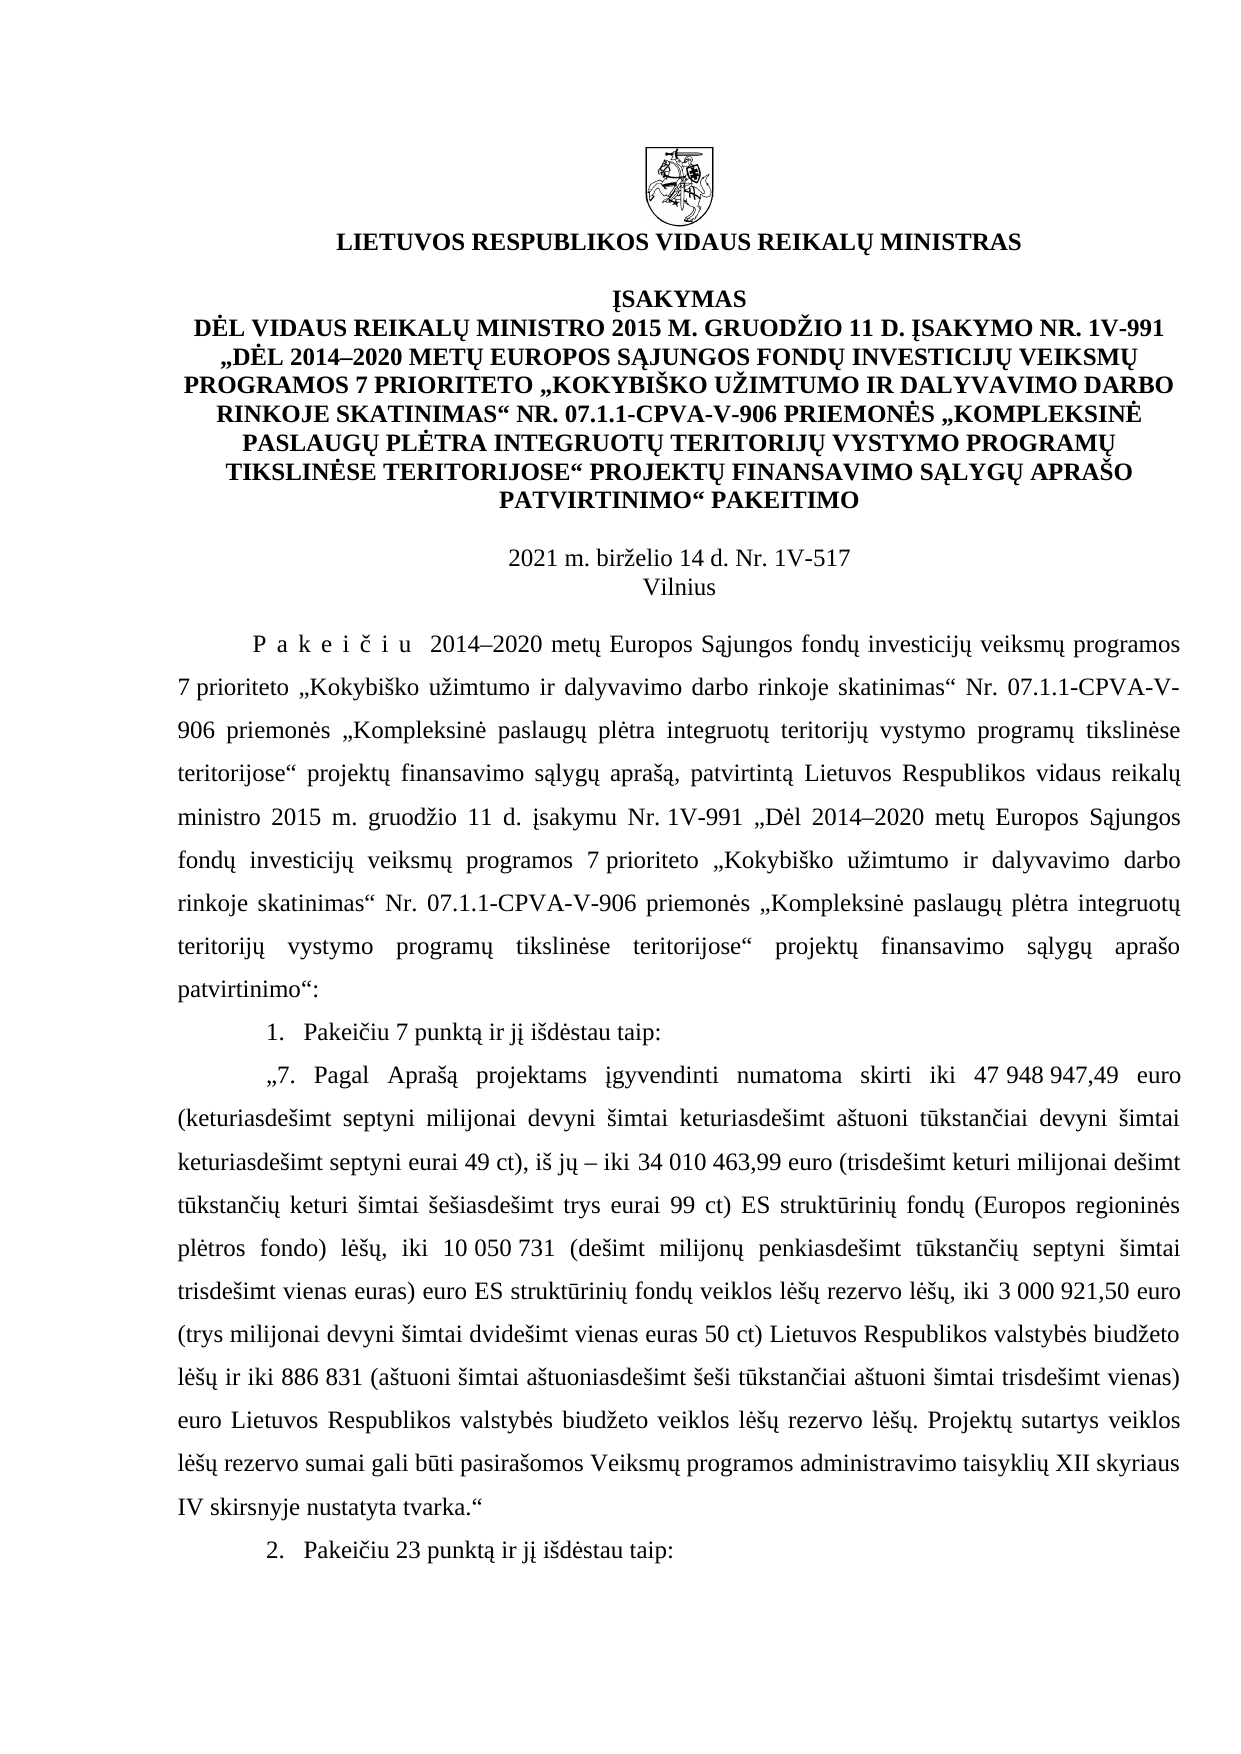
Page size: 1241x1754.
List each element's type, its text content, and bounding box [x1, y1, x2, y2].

text „7. Pagal Aprašą projektams įgyvendinti numatoma skirti iki 47 948 947,49 euro (keturiasdešimt septyni milijonai devyni šimtai keturiasdešimt aštuoni tūkstančiai devyni šimtai keturiasdešimt septyni eurai 49 ct), iš jų – iki 34 010 463,99 euro (trisdešimt keturi milijonai dešimt tūkstančių keturi šimtai šešiasdešimt trys eurai 99 ct) ES struktūrinių fondų (Europos regioninės plėtros fondo) lėšų, iki 10 050 731 (dešimt milijonų penkiasdešimt tūkstančių septyni šimtai trisdešimt vienas euras) euro ES struktūrinių fondų veiklos lėšų rezervo lėšų, iki 3 000 921,50 euro (trys milijonai devyni šimtai dvidešimt vienas euras 50 ct) Lietuvos Respublikos valstybės biudžeto lėšų ir iki 886 831 (aštuoni šimtai aštuoniasdešimt šeši tūkstančiai aštuoni šimtai trisdešimt vienas) euro Lietuvos Respublikos valstybės biudžeto veiklos lėšų rezervo lėšų. Projektų sutartys veiklos lėšų rezervo sumai gali būti pasirašomos Veiksmų programos administravimo taisyklių XII skyriaus IV skirsnyje nustatyta tvarka.“ [177, 1060, 1181, 1520]
text DĖL VIDAUS REIKALŲ MINISTRO 2015 M. gruodžio 11 D. ĮSAKYMO NR. 1V-991 „dėl 2014–2020 METŲ EUROPOS SĄJUNGOS FONDŲ INVESTICIJŲ VEIKSMŲ PROGRAMOS 7 PRIORITETO „KOKYBIŠKO UŽIMTUMO IR DALYVAVIMO DARBO RINKOJE SKATINIMAS“ NR. 07.1.1-CPVA-V-906 PRIEMONĖS „KOMPLEKSINĖ PASLAUGŲ PLĖTRA INTEGRUOTŲ TERITORIJŲ VYSTYMO PROGRAMŲ TIKSLINĖSE TERITORIJOSE“ PROJEKTŲ FINANSAVIMO SĄLYGŲ APRAŠO PATVIRTINIMO“ PAKEITIMO [177, 313, 1181, 514]
text 2021 m. birželio 14 d. Nr. 1V-517 [177, 543, 1181, 572]
text Pakeičiu 2014–2020 metų Europos Sąjungos fondų investicijų veiksmų programos 7 prioriteto „Kokybiško užimtumo ir dalyvavimo darbo rinkoje skatinimas“ Nr. 07.1.1-CPVA-V-906 priemonės „Kompleksinė paslaugų plėtra integruotų teritorijų vystymo programų tikslinėse teritorijose“ projektų finansavimo sąlygų aprašą, patvirtintą Lietuvos Respublikos vidaus reikalų ministro 2015 m. gruodžio 11 d. įsakymu Nr. 1V-991 „Dėl 2014–2020 metų Europos Sąjungos fondų investicijų veiksmų programos 7 prioriteto „Kokybiško užimtumo ir dalyvavimo darbo rinkoje skatinimas“ Nr. 07.1.1-CPVA-V-906 priemonės „Kompleksinė paslaugų plėtra integruotų teritorijų vystymo programų tikslinėse teritorijose“ projektų finansavimo sąlygų aprašo patvirtinimo“: [177, 629, 1181, 1003]
text Vilnius [177, 572, 1181, 600]
text ĮSAKYMAS [177, 284, 1181, 313]
text 2. Pakeičiu 23 punktą ir jį išdėstau taip: [266, 1535, 1181, 1563]
text 1. Pakeičiu 7 punktą ir jį išdėstau taip: [266, 1017, 1181, 1046]
text LIETUVOS RESPUBLIKOS VIDAUS REIKALŲ MINISTRAS [177, 227, 1181, 255]
